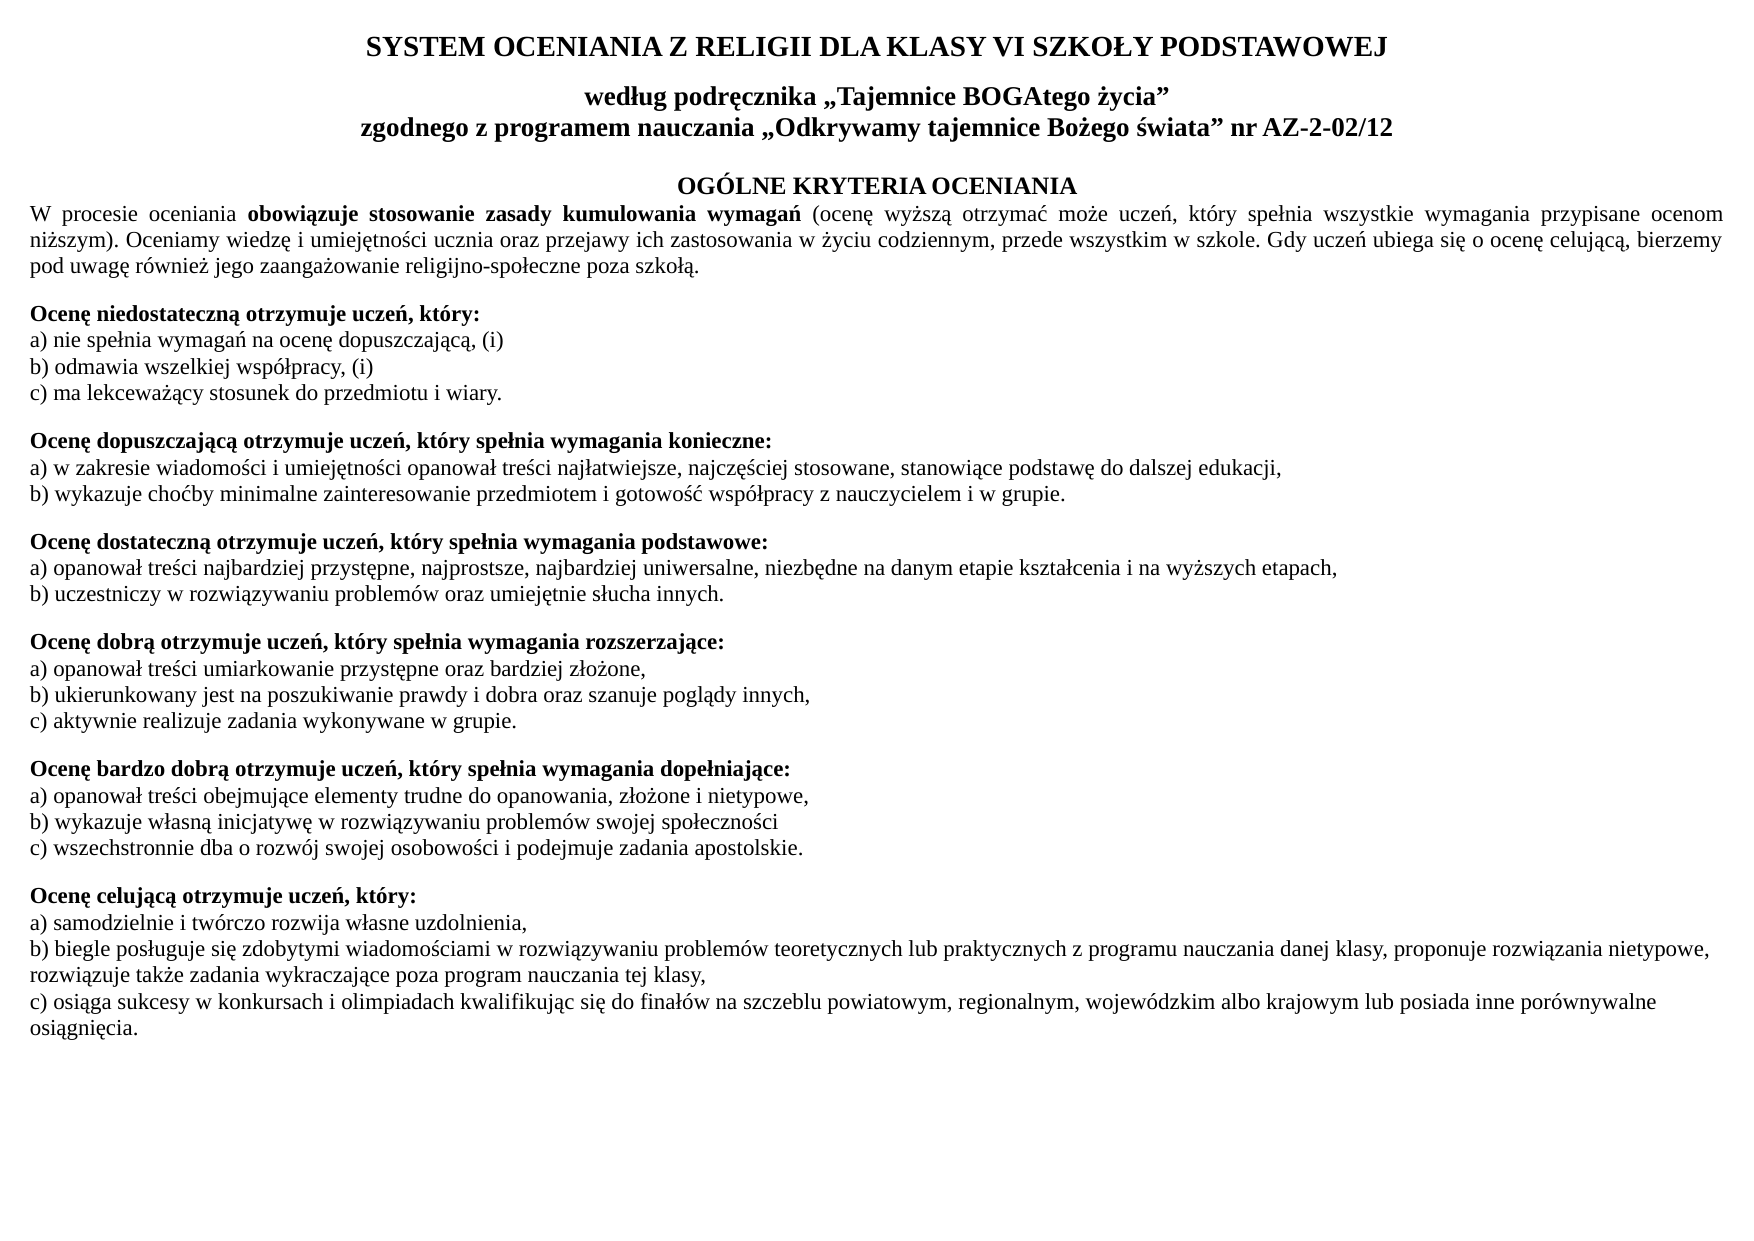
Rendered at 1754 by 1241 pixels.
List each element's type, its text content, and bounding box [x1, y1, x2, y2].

text c) osiąga sukcesy w konkursach i olimpiadach kwalifikując się do finałów na szczeblu powiatowym, regionalnym, wojewódzkim albo krajowym lub posiada inne porównywalne osiągnięcia. [29, 988, 1724, 1041]
text W procesie oceniania obowiązuje stosowanie zasady kumulowania wymagań (ocenę wyższą otrzymać może uczeń, który spełnia wszystkie wymagania przypisane ocenom niższym). Oceniamy wiedzę i umiejętności ucznia oraz przejawy ich zastosowania w życiu codziennym, przede wszystkim w szkole. Gdy uczeń ubiega się o ocenę celującą, bierzemy pod uwagę również jego zaangażowanie religijno-społeczne poza szkołą. [29, 199, 1724, 279]
text Ocenę celującą otrzymuje uczeń, który: a) samodzielnie i twórczo rozwija własne uzdolnienia, [29, 882, 1724, 935]
text Ocenę dostateczną otrzymuje uczeń, który spełnia wymagania podstawowe: a) opanował treści najbardziej przystępne, najprostsze, najbardziej uniwersalne, niezbędne na danym etapie kształcenia i na wyższych etapach, b) uczestniczy w rozwiązywaniu problemów oraz umiejętnie słucha innych. [29, 528, 1724, 607]
text według podręcznika „Tajemnice BOGAtego życia” [29, 80, 1724, 111]
text Ocenę dopuszczającą otrzymuje uczeń, który spełnia wymagania konieczne: a) w zakresie wiadomości i umiejętności opanował treści najłatwiejsze, najczęściej stosowane, stanowiące podstawę do dalszej edukacji, b) wykazuje choćby minimalne zainteresowanie przedmiotem i gotowość współpracy z nauczycielem i w grupie. [29, 427, 1724, 506]
text Ocenę dobrą otrzymuje uczeń, który spełnia wymagania rozszerzające: a) opanował treści umiarkowanie przystępne oraz bardziej złożone, b) ukierunkowany jest na poszukiwanie prawdy i dobra oraz szanuje poglądy innych, c) aktywnie realizuje zadania wykonywane w grupie. [29, 628, 1724, 734]
text zgodnego z programem nauczania „Odkrywamy tajemnice Bożego świata” nr AZ-2-02/12 [29, 111, 1724, 142]
text Ocenę niedostateczną otrzymuje uczeń, który: a) nie spełnia wymagań na ocenę dopuszczającą, (i) b) odmawia wszelkiej współpracy, (i) c) ma lekceważący stosunek do przedmiotu i wiary. [29, 300, 1724, 406]
text SYSTEM OCENIANIA Z RELIGII DLA KLASY VI SZKOŁY PODSTAWOWEJ [29, 29, 1724, 63]
text b) biegle posługuje się zdobytymi wiadomościami w rozwiązywaniu problemów teoretycznych lub praktycznych z programu nauczania danej klasy, proponuje rozwiązania nietypowe, rozwiązuje także zadania wykraczające poza program nauczania tej klasy, [29, 935, 1724, 988]
text Ocenę bardzo dobrą otrzymuje uczeń, który spełnia wymagania dopełniające: a) opanował treści obejmujące elementy trudne do opanowania, złożone i nietypowe, b) wykazuje własną inicjatywę w rozwiązywaniu problemów swojej społeczności c) wszechstronnie dba o rozwój swojej osobowości i podejmuje zadania apostolskie. [29, 755, 1724, 861]
text OGÓLNE KRYTERIA OCENIANIA [29, 171, 1724, 199]
